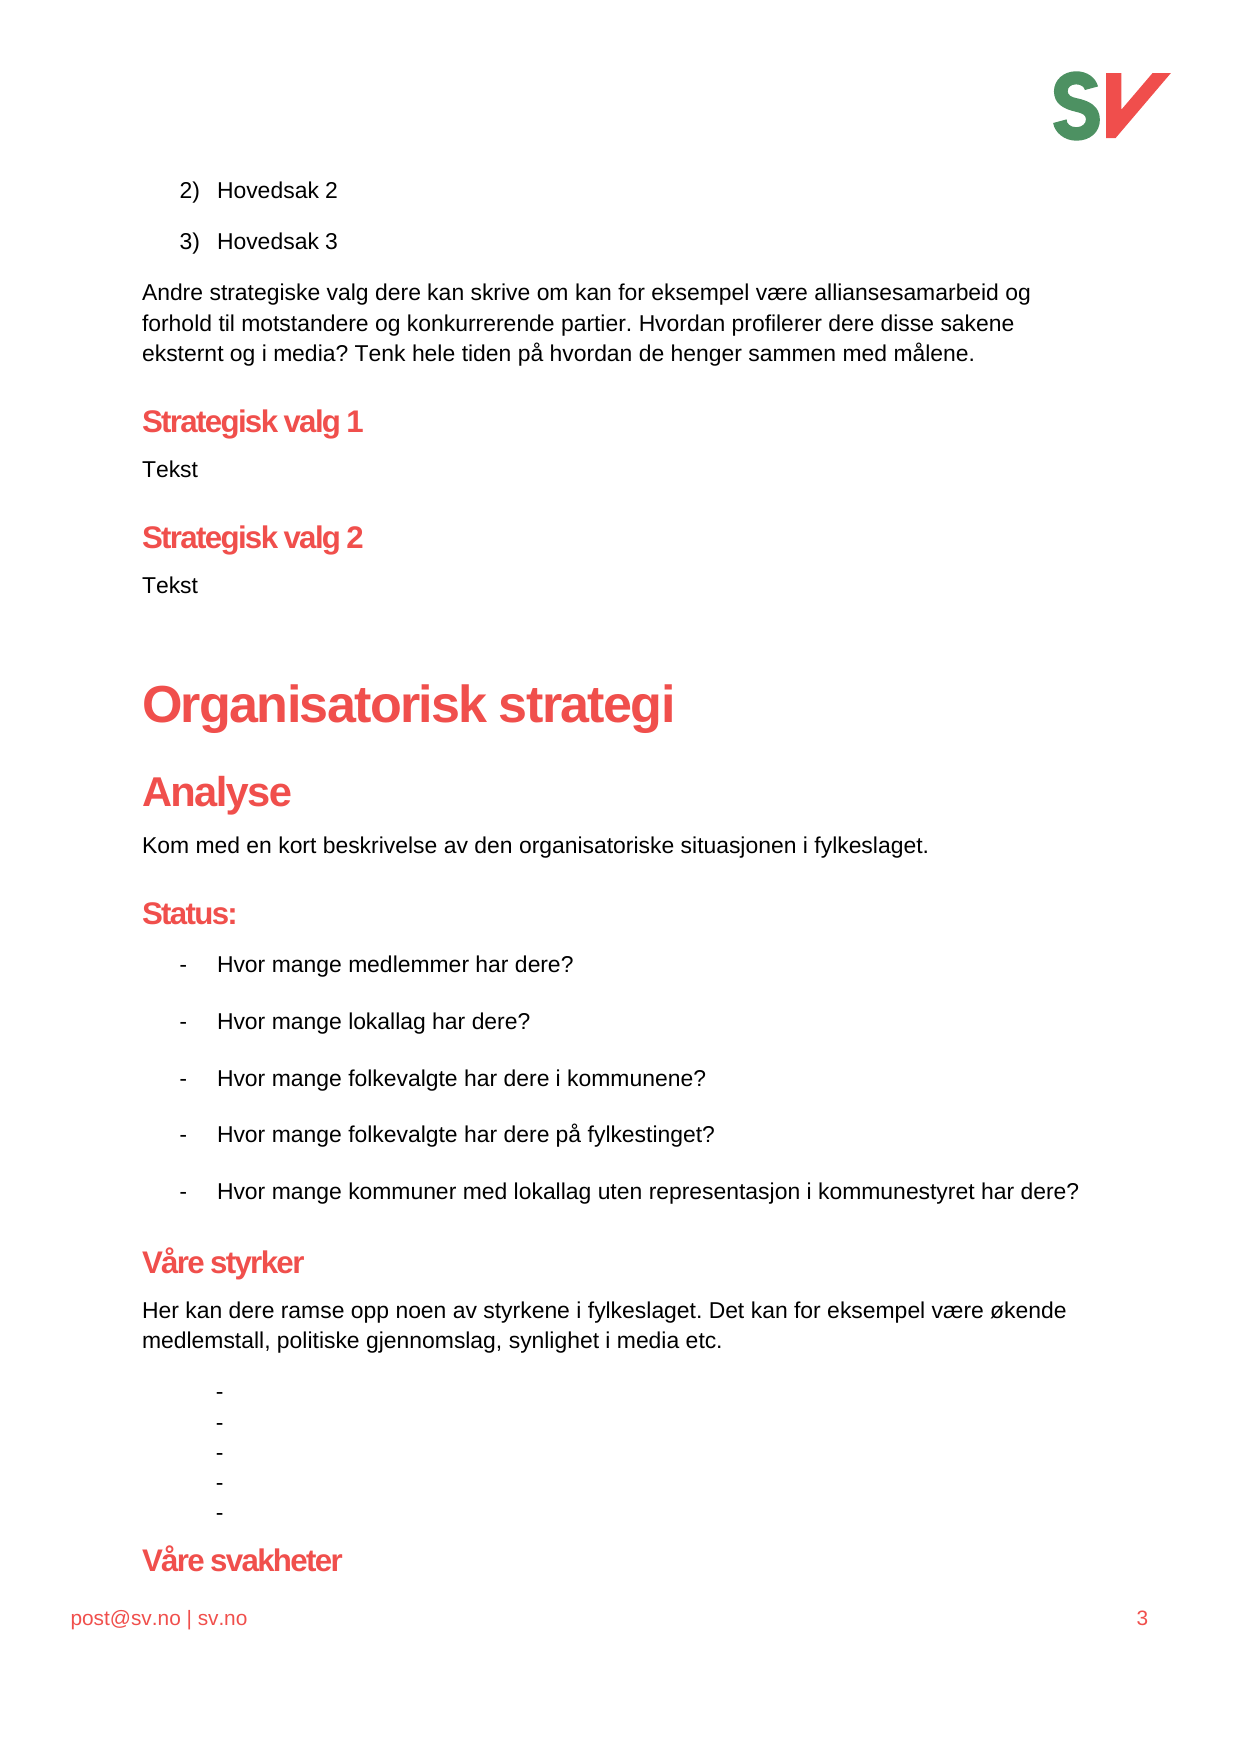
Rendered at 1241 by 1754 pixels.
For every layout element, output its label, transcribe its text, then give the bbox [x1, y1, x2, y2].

subtitle Analyse [142, 767, 1092, 815]
subtitle Organisatorisk strategi [142, 674, 1092, 734]
text - [216, 1499, 1092, 1525]
subtitle Strategisk valg 2 [142, 519, 1092, 555]
list Hvor mange medlemmer har dere? [179, 948, 1092, 979]
text Kom med en kort beskrivelse av den organisatoriske situasjonen i fylkeslaget. [142, 832, 1092, 858]
list Hovedsak 2 [179, 177, 1092, 203]
text - [216, 1408, 1092, 1435]
list Hvor mange lokallag har dere? [179, 1005, 1092, 1036]
list Hvor mange folkevalgte har dere i kommunene? [179, 1062, 1092, 1093]
list Hvor mange folkevalgte har dere på fylkestinget? [179, 1118, 1092, 1149]
text Andre strategiske valg dere kan skrive om kan for eksempel være alliansesamarbeid og forhold til motstandere og konkurrerende partier. Hvordan profilerer dere disse sakene eksternt og i media? Tenk hele tiden på hvordan de henger sammen med målene. [142, 279, 1092, 366]
text - [216, 1378, 1092, 1404]
subtitle Våre styrker [142, 1244, 1092, 1280]
subtitle Våre svakheter [142, 1542, 1092, 1578]
text Her kan dere ramse opp noen av styrkene i fylkeslaget. Det kan for eksempel være økende medlemstall, politiske gjennomslag, synlighet i media etc. [142, 1297, 1092, 1353]
text Tekst [142, 456, 1092, 482]
subtitle Status: [142, 895, 1092, 931]
text - [216, 1469, 1092, 1495]
text Tekst [142, 572, 1092, 598]
text - [216, 1439, 1092, 1465]
list Hovedsak 3 [179, 228, 1092, 254]
subtitle Strategisk valg 1 [142, 403, 1092, 439]
list Hvor mange kommuner med lokallag uten representasjon i kommunestyret har dere? [179, 1175, 1092, 1206]
